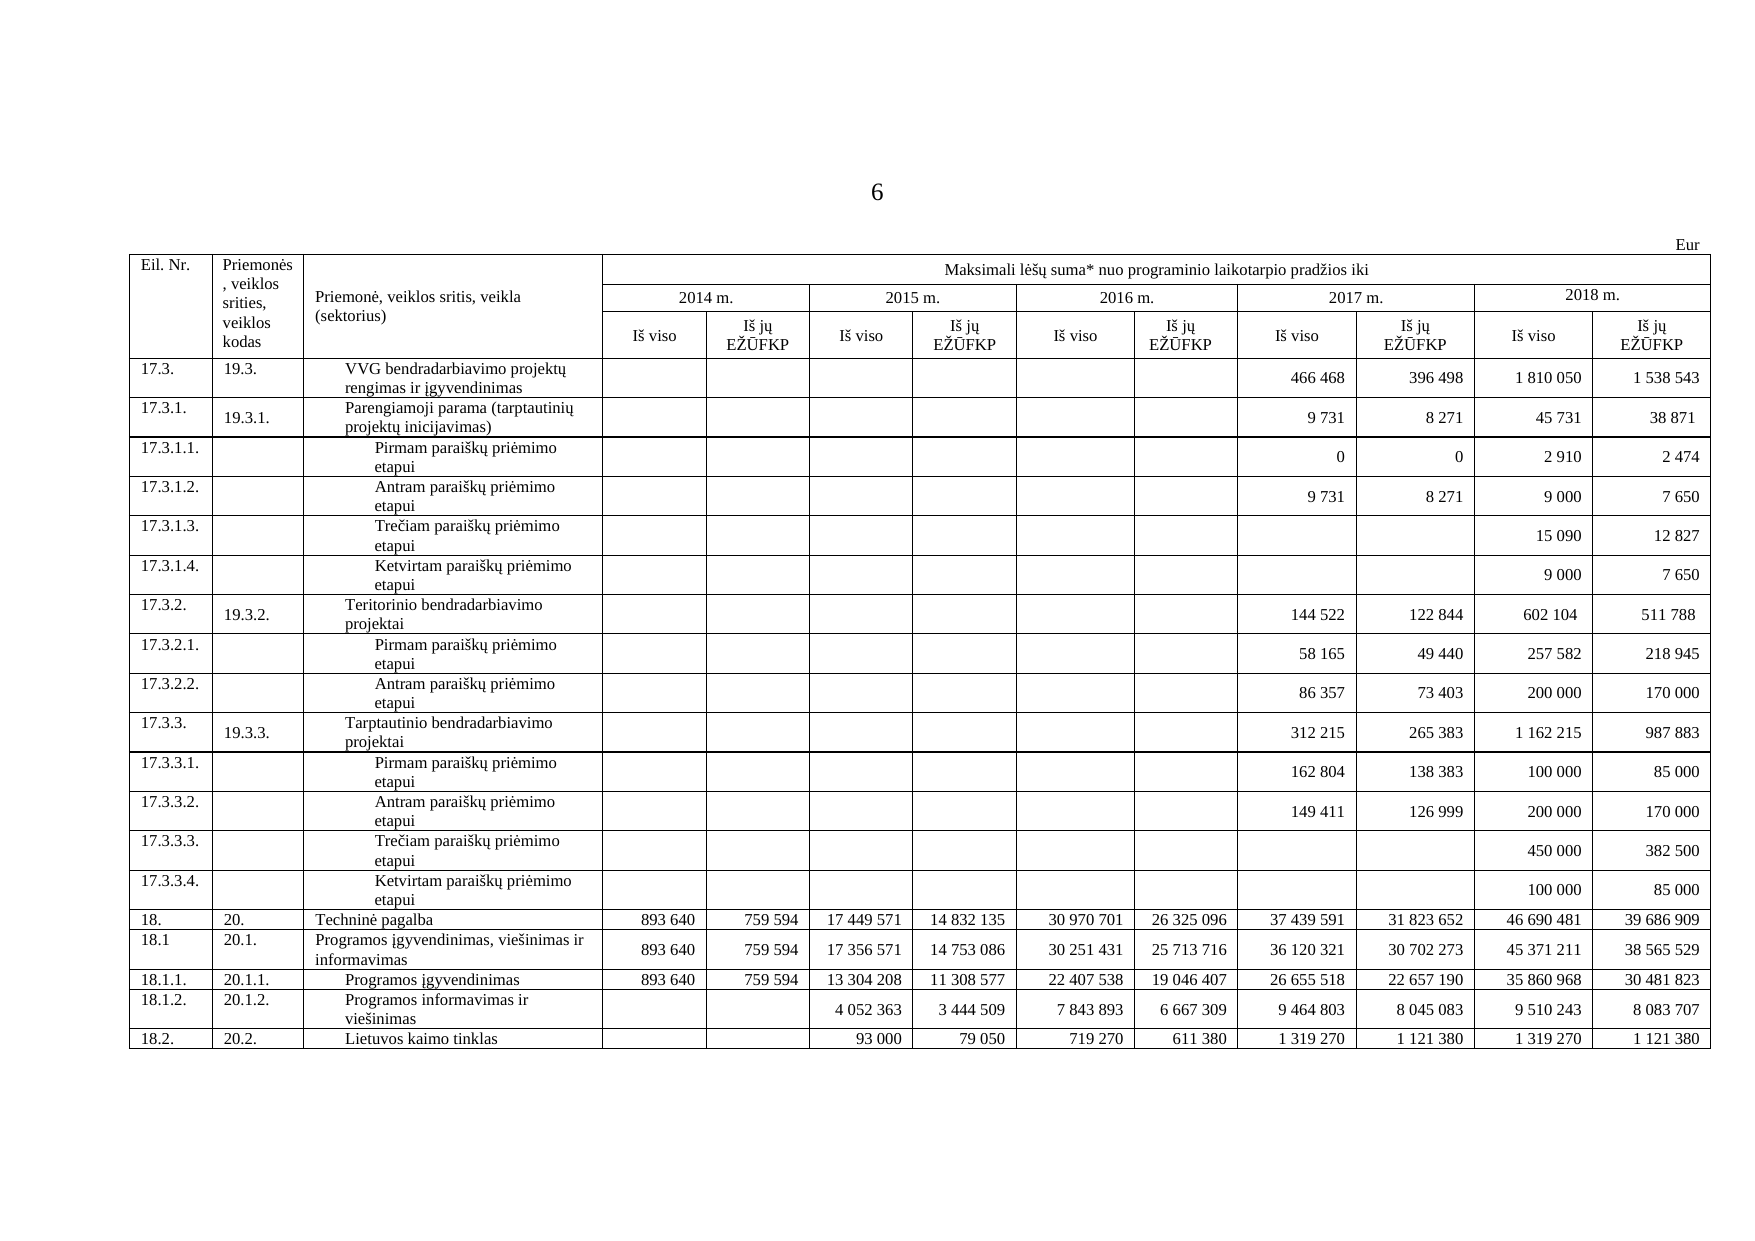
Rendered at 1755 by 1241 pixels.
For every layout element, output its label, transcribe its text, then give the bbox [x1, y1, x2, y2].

table_cell [707, 398, 809, 436]
table_cell [1357, 556, 1474, 594]
table_cell 19.3.3. [213, 713, 303, 751]
table_cell 49 440 [1357, 634, 1474, 673]
table_cell [1238, 871, 1356, 909]
table_cell [1017, 792, 1134, 830]
table_cell [810, 359, 912, 397]
table_cell 511 788 [1593, 595, 1710, 633]
table_cell 759 594 [707, 910, 809, 929]
table_cell 93 000 [810, 1029, 912, 1048]
table_cell [1135, 556, 1237, 594]
table_cell 45 731 [1475, 398, 1592, 436]
table_cell [1135, 359, 1237, 397]
table_cell 9 000 [1475, 556, 1592, 594]
table_cell Pirmam paraiškų priėmimo etapui [304, 438, 602, 476]
table_cell [810, 516, 912, 554]
table_cell 7 650 [1593, 556, 1710, 594]
table_cell 36 120 321 [1238, 930, 1356, 968]
table_cell VVG bendradarbiavimo projektų rengimas ir įgyvendinimas [304, 359, 602, 397]
table_cell [213, 634, 303, 673]
table_cell 2014 m. [603, 285, 809, 311]
table_cell [913, 398, 1016, 436]
table_cell [707, 713, 809, 751]
table_cell [1135, 516, 1237, 554]
table_cell Iš viso [1017, 312, 1134, 358]
table_cell 22 407 538 [1017, 970, 1134, 989]
table_cell 162 804 [1238, 753, 1356, 791]
table_cell Trečiam paraiškų priėmimo etapui [304, 516, 602, 554]
table_cell [213, 871, 303, 909]
table_cell 26 325 096 [1135, 910, 1237, 929]
table_cell 170 000 [1593, 674, 1710, 712]
table_cell 38 565 529 [1593, 930, 1710, 968]
table_cell [810, 871, 912, 909]
table_cell [213, 516, 303, 554]
table_cell 138 383 [1357, 753, 1474, 791]
table_cell [707, 871, 809, 909]
table_cell 17.3.1.4. [130, 556, 212, 594]
table_cell 265 383 [1357, 713, 1474, 751]
table_cell Iš jų EŽŪFKP [1357, 312, 1474, 358]
table_cell [1357, 871, 1474, 909]
table_cell 2 474 [1593, 438, 1710, 476]
table_cell [603, 990, 706, 1028]
table_cell [1135, 871, 1237, 909]
table_cell 759 594 [707, 970, 809, 989]
table_cell 18. [130, 910, 212, 929]
table_cell [1135, 713, 1237, 751]
table_cell 17.3.2. [130, 595, 212, 633]
table_cell Antram paraiškų priėmimo etapui [304, 674, 602, 712]
table_cell 893 640 [603, 930, 706, 968]
table_cell 20.1. [213, 930, 303, 968]
table_cell [1238, 831, 1356, 869]
table_cell 45 371 211 [1475, 930, 1592, 968]
table_cell 7 843 893 [1017, 990, 1134, 1028]
table_cell Programos informavimas ir viešinimas [304, 990, 602, 1028]
table_cell [603, 1029, 706, 1048]
table_cell Pirmam paraiškų priėmimo etapui [304, 634, 602, 673]
table_cell 11 308 577 [913, 970, 1016, 989]
table_cell 18.1.2. [130, 990, 212, 1028]
table_cell 15 090 [1475, 516, 1592, 554]
table_cell [603, 438, 706, 476]
table_cell 122 844 [1357, 595, 1474, 633]
table_cell 2016 m. [1017, 285, 1237, 311]
table_cell 466 468 [1238, 359, 1356, 397]
table_cell [810, 831, 912, 869]
table_cell Iš viso [1475, 312, 1592, 358]
table_header [304, 235, 603, 254]
table_cell 2017 m. [1238, 285, 1474, 311]
table_cell 30 481 823 [1593, 970, 1710, 989]
table_cell [810, 792, 912, 830]
table_cell Teritorinio bendradarbiavimo projektai [304, 595, 602, 633]
table_cell 759 594 [707, 930, 809, 968]
table_cell [810, 556, 912, 594]
table_cell 100 000 [1475, 753, 1592, 791]
table_cell 35 860 968 [1475, 970, 1592, 989]
table_cell Iš viso [603, 312, 706, 358]
table_cell [1357, 516, 1474, 554]
table_cell 19.3. [213, 359, 303, 397]
table_cell [913, 792, 1016, 830]
table_cell 8 045 083 [1357, 990, 1474, 1028]
table_cell [1357, 831, 1474, 869]
table_cell 18.1.1. [130, 970, 212, 989]
table_cell [603, 516, 706, 554]
table_cell [1017, 359, 1134, 397]
table_cell 602 104 [1475, 595, 1592, 633]
table_cell 0 [1238, 438, 1356, 476]
table_cell 17.3.1.2. [130, 477, 212, 515]
table_cell 79 050 [913, 1029, 1016, 1048]
table_header [1134, 235, 1238, 254]
table_cell [1017, 595, 1134, 633]
table_cell 17.3.3.2. [130, 792, 212, 830]
table_cell Priemonė, veiklos sritis, veikla (sektorius) [304, 255, 602, 358]
table_cell Techninė pagalba [304, 910, 602, 929]
table_cell Priemonės, veiklos srities, veiklos kodas [213, 255, 303, 358]
table_cell 450 000 [1475, 831, 1592, 869]
table_cell 100 000 [1475, 871, 1592, 909]
table_cell [603, 831, 706, 869]
table_cell [810, 477, 912, 515]
table_cell 149 411 [1238, 792, 1356, 830]
table_cell Eil. Nr. [130, 255, 212, 358]
table_cell [1017, 713, 1134, 751]
table_cell [707, 1029, 809, 1048]
table_cell [213, 556, 303, 594]
table_cell [707, 556, 809, 594]
table_cell 85 000 [1593, 871, 1710, 909]
table_cell [810, 398, 912, 436]
table_cell [810, 438, 912, 476]
table_cell 3 444 509 [913, 990, 1016, 1028]
table_cell 8 271 [1357, 398, 1474, 436]
table_cell [707, 634, 809, 673]
table_cell [707, 438, 809, 476]
table_cell 14 753 086 [913, 930, 1016, 968]
table_cell 30 970 701 [1017, 910, 1134, 929]
table_header [1474, 235, 1592, 254]
table_cell [1135, 753, 1237, 791]
table_cell 9 464 803 [1238, 990, 1356, 1028]
table_cell [913, 753, 1016, 791]
table_cell 1 810 050 [1475, 359, 1592, 397]
table_cell 17 356 571 [810, 930, 912, 968]
table_cell 25 713 716 [1135, 930, 1237, 968]
table_header [1238, 235, 1356, 254]
table_cell 17.3.3.3. [130, 831, 212, 869]
table_cell [1017, 556, 1134, 594]
table_cell [707, 595, 809, 633]
table_cell 1 319 270 [1475, 1029, 1592, 1048]
table_cell [1017, 477, 1134, 515]
table_cell 312 215 [1238, 713, 1356, 751]
table_cell 14 832 135 [913, 910, 1016, 929]
table_cell [603, 359, 706, 397]
table_cell [603, 477, 706, 515]
table_cell Antram paraiškų priėmimo etapui [304, 792, 602, 830]
table_cell [913, 595, 1016, 633]
table_cell [603, 753, 706, 791]
table_cell 4 052 363 [810, 990, 912, 1028]
table_cell 17.3.2.1. [130, 634, 212, 673]
table_cell 8 271 [1357, 477, 1474, 515]
table_cell [707, 990, 809, 1028]
table_cell [913, 477, 1016, 515]
table_cell [913, 359, 1016, 397]
table_cell [213, 831, 303, 869]
table_cell [1238, 556, 1356, 594]
table_cell [603, 398, 706, 436]
table_cell [913, 713, 1016, 751]
table_cell 20.1.2. [213, 990, 303, 1028]
table_cell [707, 477, 809, 515]
table_header [603, 235, 1016, 254]
table_cell 17 449 571 [810, 910, 912, 929]
table_cell 20.2. [213, 1029, 303, 1048]
table_cell Iš jų EŽŪFKP [707, 312, 809, 358]
table_cell 73 403 [1357, 674, 1474, 712]
table_cell [213, 477, 303, 515]
table_cell Iš jų EŽŪFKP [1135, 312, 1237, 358]
table_cell 0 [1357, 438, 1474, 476]
table_header [212, 235, 304, 254]
table_cell 18.1 [130, 930, 212, 968]
table_cell 20.1.1. [213, 970, 303, 989]
table_cell 9 000 [1475, 477, 1592, 515]
table_cell 200 000 [1475, 674, 1592, 712]
table_cell 12 827 [1593, 516, 1710, 554]
table_cell 200 000 [1475, 792, 1592, 830]
table_cell [603, 674, 706, 712]
table_cell [213, 438, 303, 476]
table_cell [913, 556, 1016, 594]
table_cell 17.3.1. [130, 398, 212, 436]
table_cell 46 690 481 [1475, 910, 1592, 929]
table_header [1356, 235, 1474, 254]
table_cell 20. [213, 910, 303, 929]
table_cell 17.3.1.1. [130, 438, 212, 476]
table_cell Trečiam paraiškų priėmimo etapui [304, 831, 602, 869]
table_cell 86 357 [1238, 674, 1356, 712]
table_cell 257 582 [1475, 634, 1592, 673]
table_cell 611 380 [1135, 1029, 1237, 1048]
table_cell 2018 m. [1475, 285, 1710, 311]
table_cell [1017, 516, 1134, 554]
table_cell [707, 674, 809, 712]
table_cell 1 121 380 [1593, 1029, 1710, 1048]
table_cell Iš jų EŽŪFKP [1593, 312, 1710, 358]
table_cell 17.3.1.3. [130, 516, 212, 554]
table_cell [603, 871, 706, 909]
table_cell [603, 792, 706, 830]
table_cell [810, 753, 912, 791]
table_header Eur [1593, 235, 1711, 254]
table_cell 7 650 [1593, 477, 1710, 515]
table_cell [1017, 674, 1134, 712]
table_cell [913, 516, 1016, 554]
table_cell [913, 634, 1016, 673]
table_cell 396 498 [1357, 359, 1474, 397]
table_cell Pirmam paraiškų priėmimo etapui [304, 753, 602, 791]
table_cell 19.3.2. [213, 595, 303, 633]
table_cell 17.3.3.1. [130, 753, 212, 791]
table_cell 18.2. [130, 1029, 212, 1048]
table_header [129, 235, 212, 254]
table_cell [913, 871, 1016, 909]
table_cell [707, 359, 809, 397]
table_cell [1017, 634, 1134, 673]
table_cell 2 910 [1475, 438, 1592, 476]
table_cell 1 538 543 [1593, 359, 1710, 397]
table_cell [603, 713, 706, 751]
table_cell [810, 713, 912, 751]
table_cell [913, 438, 1016, 476]
table_cell [707, 516, 809, 554]
table_cell 17.3.2.2. [130, 674, 212, 712]
table_cell [1135, 634, 1237, 673]
table_cell Antram paraiškų priėmimo etapui [304, 477, 602, 515]
table_cell [1135, 792, 1237, 830]
table_cell [707, 792, 809, 830]
table_cell 8 083 707 [1593, 990, 1710, 1028]
table_cell 9 510 243 [1475, 990, 1592, 1028]
table_cell Programos įgyvendinimas, viešinimas ir informavimas [304, 930, 602, 968]
table_cell 19 046 407 [1135, 970, 1237, 989]
table_cell 1 162 215 [1475, 713, 1592, 751]
table_cell 170 000 [1593, 792, 1710, 830]
table_cell [913, 831, 1016, 869]
table_cell 39 686 909 [1593, 910, 1710, 929]
table_cell 37 439 591 [1238, 910, 1356, 929]
table_cell Ketvirtam paraiškų priėmimo etapui [304, 556, 602, 594]
table_cell [810, 674, 912, 712]
table_cell 13 304 208 [810, 970, 912, 989]
table_cell [810, 634, 912, 673]
table_cell 17.3.3. [130, 713, 212, 751]
table_cell 987 883 [1593, 713, 1710, 751]
table_cell [1135, 674, 1237, 712]
table_cell 17.3.3.4. [130, 871, 212, 909]
table_cell [1135, 477, 1237, 515]
table_cell 6 667 309 [1135, 990, 1237, 1028]
table_cell 719 270 [1017, 1029, 1134, 1048]
table_cell 893 640 [603, 910, 706, 929]
table_cell [603, 634, 706, 673]
table_cell 22 657 190 [1357, 970, 1474, 989]
table_cell 17.3. [130, 359, 212, 397]
table_cell 126 999 [1357, 792, 1474, 830]
table_cell 85 000 [1593, 753, 1710, 791]
table_cell Tarptautinio bendradarbiavimo projektai [304, 713, 602, 751]
table_cell [1017, 831, 1134, 869]
table_cell 30 702 273 [1357, 930, 1474, 968]
table_cell 1 319 270 [1238, 1029, 1356, 1048]
table_cell Programos įgyvendinimas [304, 970, 602, 989]
table_cell [707, 831, 809, 869]
table_cell 382 500 [1593, 831, 1710, 869]
table_cell 9 731 [1238, 477, 1356, 515]
table_cell [213, 674, 303, 712]
table_cell [1135, 438, 1237, 476]
table_cell [1135, 398, 1237, 436]
table_cell [1017, 398, 1134, 436]
table_cell 2015 m. [810, 285, 1016, 311]
table_cell [1135, 831, 1237, 869]
table_cell Iš jų EŽŪFKP [913, 312, 1016, 358]
table_cell Ketvirtam paraiškų priėmimo etapui [304, 871, 602, 909]
table_cell [1017, 871, 1134, 909]
table_cell Parengiamoji parama (tarptautinių projektų inicijavimas) [304, 398, 602, 436]
table_cell [810, 595, 912, 633]
table_cell 26 655 518 [1238, 970, 1356, 989]
table_cell Iš viso [1238, 312, 1356, 358]
table_cell [1017, 438, 1134, 476]
table_cell 893 640 [603, 970, 706, 989]
table_cell 31 823 652 [1357, 910, 1474, 929]
table_cell 9 731 [1238, 398, 1356, 436]
table_cell [913, 674, 1016, 712]
table_header [1016, 235, 1134, 254]
table_cell 218 945 [1593, 634, 1710, 673]
table_cell Maksimali lėšų suma* nuo programinio laikotarpio pradžios iki [603, 255, 1710, 284]
table_cell 38 871 [1593, 398, 1710, 436]
table_cell 58 165 [1238, 634, 1356, 673]
table_cell 1 121 380 [1357, 1029, 1474, 1048]
table_cell [1017, 753, 1134, 791]
table_cell [603, 556, 706, 594]
table_cell Lietuvos kaimo tinklas [304, 1029, 602, 1048]
table_cell [603, 595, 706, 633]
table_cell [213, 753, 303, 791]
table_cell 19.3.1. [213, 398, 303, 436]
table_cell 30 251 431 [1017, 930, 1134, 968]
table_cell 144 522 [1238, 595, 1356, 633]
table_cell [1135, 595, 1237, 633]
table_cell Iš viso [810, 312, 912, 358]
table_cell [1238, 516, 1356, 554]
table_cell [707, 753, 809, 791]
table_cell [213, 792, 303, 830]
